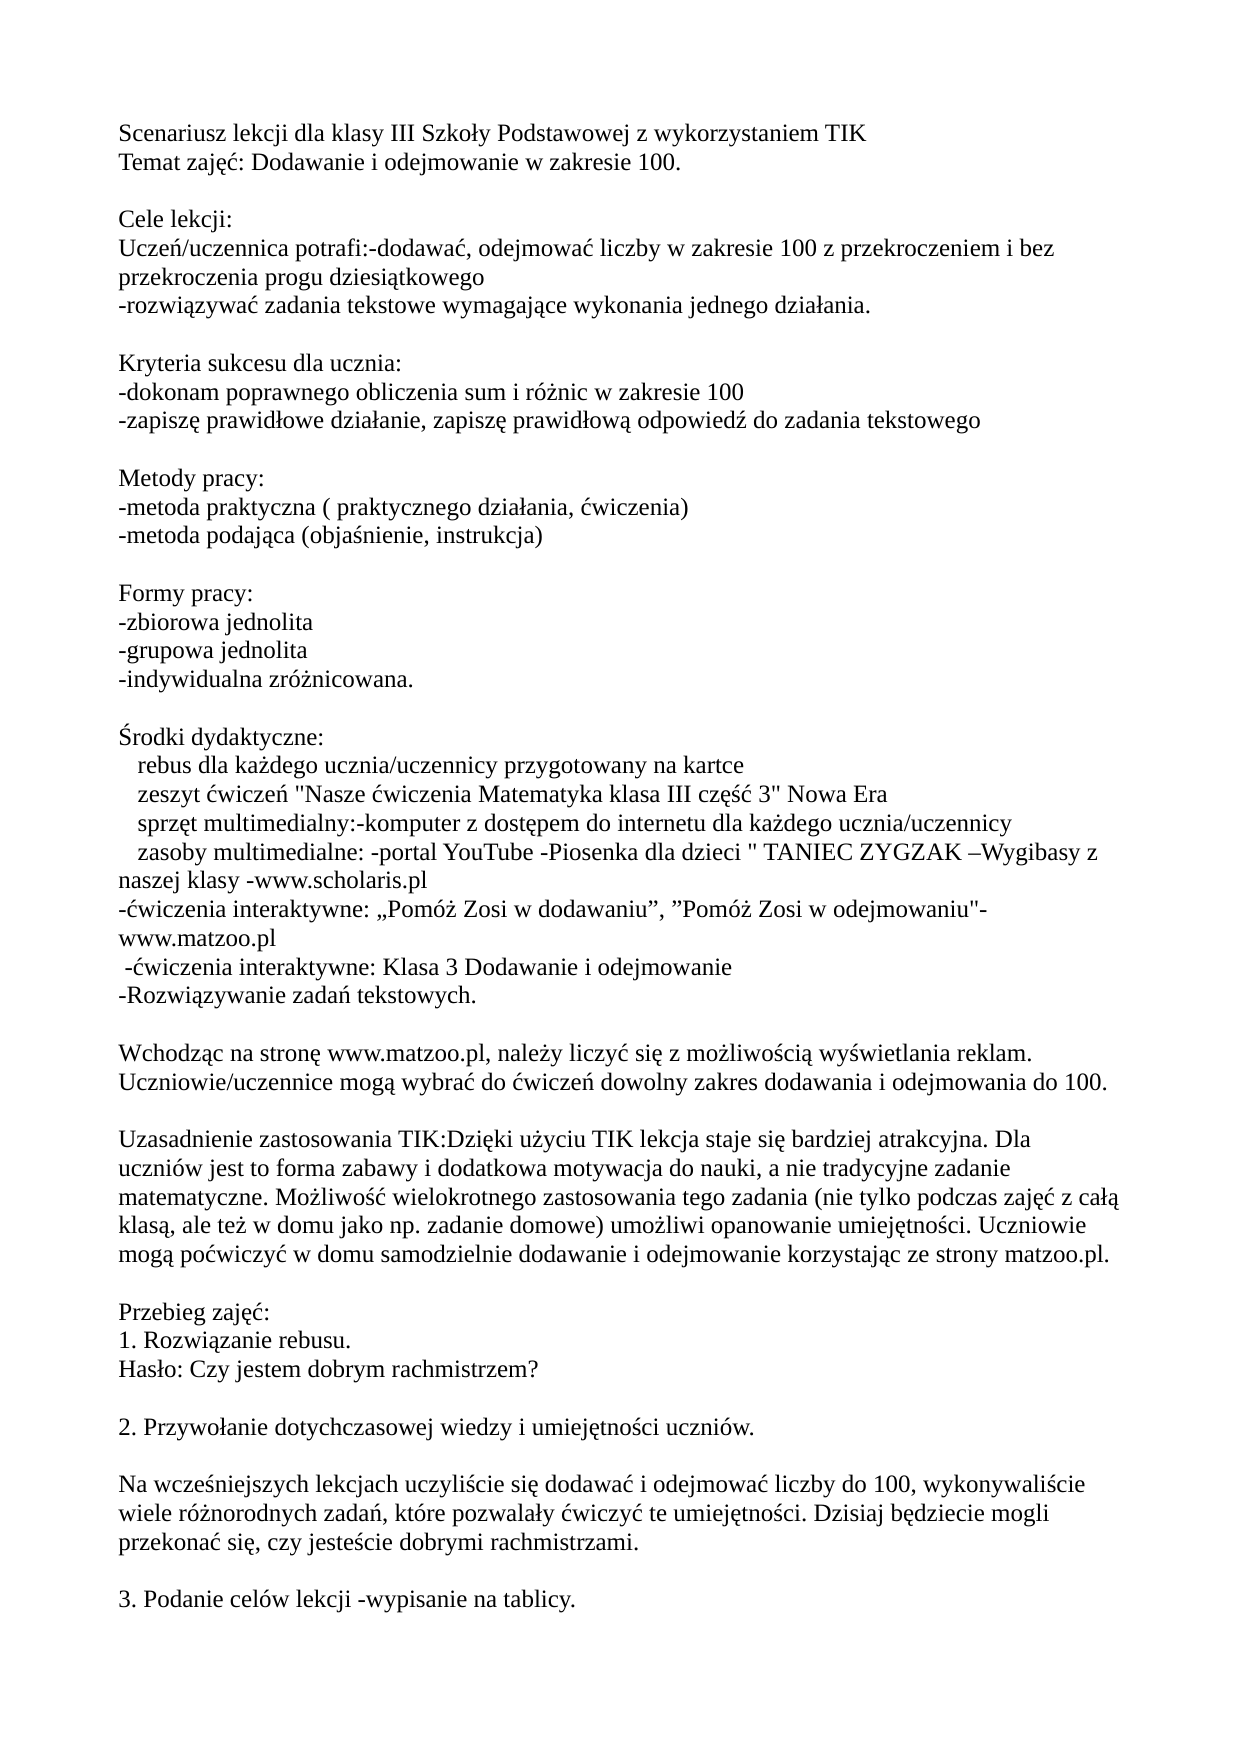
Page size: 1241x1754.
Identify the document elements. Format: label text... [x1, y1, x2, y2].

text -zapiszę prawidłowe działanie, zapiszę prawidłową odpowiedź do zadania tekstowego [118, 406, 1122, 434]
text Środki dydaktyczne: [118, 722, 1122, 751]
text Przebieg zajęć: [118, 1297, 1122, 1326]
text 1. Rozwiązanie rebusu. [118, 1326, 1122, 1354]
text Uzasadnienie zastosowania TIK:Dzięki użyciu TIK lekcja staje się bardziej atrakcyjna. Dla uczniów jest to forma zabawy i dodatkowa motywacja do nauki, a nie tradycyjne zadanie matematyczne. Możliwość wielokrotnego zastosowania tego zadania (nie tylko podczas zajęć z całą klasą, ale też w domu jako np. zadanie domowe) umożliwi opanowanie umiejętności. Uczniowie mogą poćwiczyć w domu samodzielnie dodawanie i odejmowanie korzystając ze strony matzoo.pl. [118, 1124, 1122, 1268]
text -rozwiązywać zadania tekstowe wymagające wykonania jednego działania. [118, 291, 1122, 319]
text -zbiorowa jednolita [118, 607, 1122, 636]
text -dokonam poprawnego obliczenia sum i różnic w zakresie 100 [118, 377, 1122, 406]
text Scenariusz lekcji dla klasy III Szkoły Podstawowej z wykorzystaniem TIK [118, 118, 1122, 147]
text Hasło: Czy jestem dobrym rachmistrzem? [118, 1354, 1122, 1383]
text Formy pracy: [118, 578, 1122, 607]
text zasoby multimedialne: -portal YouTube -Piosenka dla dzieci " TANIEC ZYGZAK –Wygibasy z naszej klasy -www.scholaris.pl [118, 837, 1122, 894]
text Wchodząc na stronę www.matzoo.pl, należy liczyć się z możliwością wyświetlania reklam. Uczniowie/uczennice mogą wybrać do ćwiczeń dowolny zakres dodawania i odejmowania do 100. [118, 1038, 1122, 1096]
text -ćwiczenia interaktywne: Klasa 3 Dodawanie i odejmowanie [118, 952, 1122, 981]
text -ćwiczenia interaktywne: „Pomóż Zosi w dodawaniu”, ”Pomóż Zosi w odejmowaniu"-www.matzoo.pl [118, 894, 1122, 952]
text Cele lekcji: [118, 204, 1122, 233]
text sprzęt multimedialny:-komputer z dostępem do internetu dla każdego ucznia/uczennicy [118, 808, 1122, 837]
text -grupowa jednolita [118, 636, 1122, 664]
text -metoda podająca (objaśnienie, instrukcja) [118, 521, 1122, 549]
text Uczeń/uczennica potrafi:-dodawać, odejmować liczby w zakresie 100 z przekroczeniem i bez przekroczenia progu dziesiątkowego [118, 233, 1122, 291]
text Kryteria sukcesu dla ucznia: [118, 348, 1122, 377]
text zeszyt ćwiczeń "Nasze ćwiczenia Matematyka klasa III część 3" Nowa Era [118, 779, 1122, 808]
text -metoda praktyczna ( praktycznego działania, ćwiczenia) [118, 492, 1122, 521]
text Temat zajęć: Dodawanie i odejmowanie w zakresie 100. [118, 147, 1122, 176]
text Na wcześniejszych lekcjach uczyliście się dodawać i odejmować liczby do 100, wykonywaliście wiele różnorodnych zadań, które pozwalały ćwiczyć te umiejętności. Dzisiaj będziecie mogli przekonać się, czy jesteście dobrymi rachmistrzami. [118, 1469, 1122, 1556]
text 2. Przywołanie dotychczasowej wiedzy i umiejętności uczniów. [118, 1412, 1122, 1441]
text rebus dla każdego ucznia/uczennicy przygotowany na kartce [118, 751, 1122, 779]
text Metody pracy: [118, 463, 1122, 492]
text -indywidualna zróżnicowana. [118, 664, 1122, 693]
text -Rozwiązywanie zadań tekstowych. [118, 981, 1122, 1009]
text 3. Podanie celów lekcji -wypisanie na tablicy. [118, 1584, 1122, 1613]
